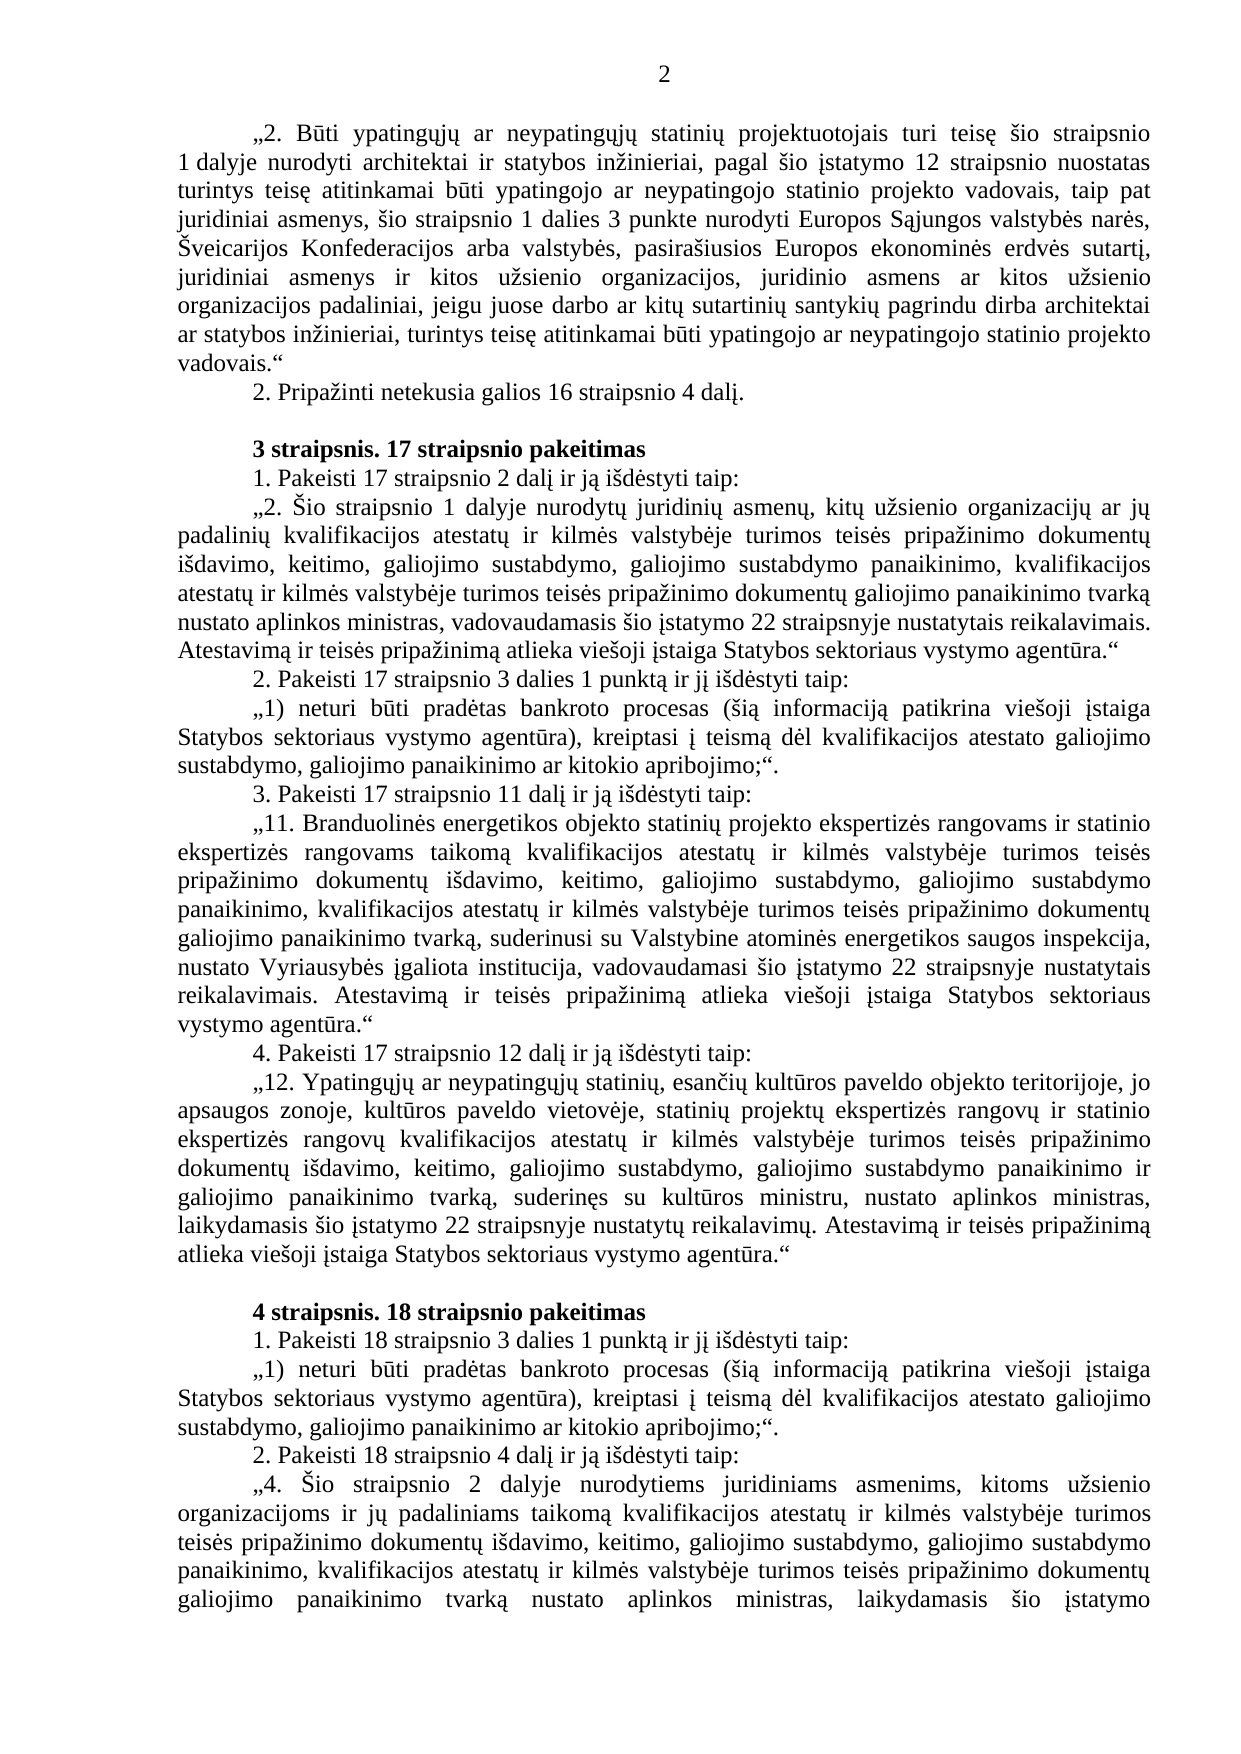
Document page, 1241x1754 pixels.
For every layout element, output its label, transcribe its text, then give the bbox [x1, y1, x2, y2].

text 3. Pakeisti 17 straipsnio 11 dalį ir ją išdėstyti taip: [177, 779, 1152, 808]
text 2. Pripažinti netekusia galios 16 straipsnio 4 dalį. [177, 377, 1152, 406]
text „4. Šio straipsnio 2 dalyje nurodytiems juridiniams asmenims, kitoms užsienio organizacijoms ir jų padaliniams taikomą kvalifikacijos atestatų ir kilmės valstybėje turimos teisės pripažinimo dokumentų išdavimo, keitimo, galiojimo sustabdymo, galiojimo sustabdymo panaikinimo, kvalifikacijos atestatų ir kilmės valstybėje turimos teisės pripažinimo dokumentų galiojimo panaikinimo tvarką nustato aplinkos ministras, laikydamasis šio įstatymo [177, 1469, 1152, 1613]
text „12. Ypatingųjų ar neypatingųjų statinių, esančių kultūros paveldo objekto teritorijoje, jo apsaugos zonoje, kultūros paveldo vietovėje, statinių projektų ekspertizės rangovų ir statinio ekspertizės rangovų kvalifikacijos atestatų ir kilmės valstybėje turimos teisės pripažinimo dokumentų išdavimo, keitimo, galiojimo sustabdymo, galiojimo sustabdymo panaikinimo ir galiojimo panaikinimo tvarką, suderinęs su kultūros ministru, nustato aplinkos ministras, laikydamasis šio įstatymo 22 straipsnyje nustatytų reikalavimų. Atestavimą ir teisės pripažinimą atlieka viešoji įstaiga Statybos sektoriaus vystymo agentūra.“ [177, 1067, 1152, 1268]
text 4. Pakeisti 17 straipsnio 12 dalį ir ją išdėstyti taip: [177, 1038, 1152, 1067]
text „11. Branduolinės energetikos objekto statinių projekto ekspertizės rangovams ir statinio ekspertizės rangovams taikomą kvalifikacijos atestatų ir kilmės valstybėje turimos teisės pripažinimo dokumentų išdavimo, keitimo, galiojimo sustabdymo, galiojimo sustabdymo panaikinimo, kvalifikacijos atestatų ir kilmės valstybėje turimos teisės pripažinimo dokumentų galiojimo panaikinimo tvarką, suderinusi su Valstybine atominės energetikos saugos inspekcija, nustato Vyriausybės įgaliota institucija, vadovaudamasi šio įstatymo 22 straipsnyje nustatytais reikalavimais. Atestavimą ir teisės pripažinimą atlieka viešoji įstaiga Statybos sektoriaus vystymo agentūra.“ [177, 808, 1152, 1038]
text „1) neturi būti pradėtas bankroto procesas (šią informaciją patikrina viešoji įstaiga Statybos sektoriaus vystymo agentūra), kreiptasi į teismą dėl kvalifikacijos atestato galiojimo sustabdymo, galiojimo panaikinimo ar kitokio apribojimo;“. [177, 693, 1152, 779]
text 2. Pakeisti 17 straipsnio 3 dalies 1 punktą ir jį išdėstyti taip: [177, 664, 1152, 693]
text 4 straipsnis. 18 straipsnio pakeitimas [177, 1297, 1152, 1326]
text „2. Šio straipsnio 1 dalyje nurodytų juridinių asmenų, kitų užsienio organizacijų ar jų padalinių kvalifikacijos atestatų ir kilmės valstybėje turimos teisės pripažinimo dokumentų išdavimo, keitimo, galiojimo sustabdymo, galiojimo sustabdymo panaikinimo, kvalifikacijos atestatų ir kilmės valstybėje turimos teisės pripažinimo dokumentų galiojimo panaikinimo tvarką nustato aplinkos ministras, vadovaudamasis šio įstatymo 22 straipsnyje nustatytais reikalavimais. Atestavimą ir teisės pripažinimą atlieka viešoji įstaiga Statybos sektoriaus vystymo agentūra.“ [177, 492, 1152, 664]
text 3 straipsnis. 17 straipsnio pakeitimas [177, 434, 1152, 463]
text 2. Pakeisti 18 straipsnio 4 dalį ir ją išdėstyti taip: [177, 1441, 1152, 1469]
text „2. Būti ypatingųjų ar neypatingųjų statinių projektuotojais turi teisę šio straipsnio 1 dalyje nurodyti architektai ir statybos inžinieriai, pagal šio įstatymo 12 straipsnio nuostatas turintys teisę atitinkamai būti ypatingojo ar neypatingojo statinio projekto vadovais, taip pat juridiniai asmenys, šio straipsnio 1 dalies 3 punkte nurodyti Europos Sąjungos valstybės narės, Šveicarijos Konfederacijos arba valstybės, pasirašiusios Europos ekonominės erdvės sutartį, juridiniai asmenys ir kitos užsienio organizacijos, juridinio asmens ar kitos užsienio organizacijos padaliniai, jeigu juose darbo ar kitų sutartinių santykių pagrindu dirba architektai ar statybos inžinieriai, turintys teisę atitinkamai būti ypatingojo ar neypatingojo statinio projekto vadovais.“ [177, 118, 1152, 377]
text 1. Pakeisti 18 straipsnio 3 dalies 1 punktą ir jį išdėstyti taip: [177, 1326, 1152, 1354]
text „1) neturi būti pradėtas bankroto procesas (šią informaciją patikrina viešoji įstaiga Statybos sektoriaus vystymo agentūra), kreiptasi į teismą dėl kvalifikacijos atestato galiojimo sustabdymo, galiojimo panaikinimo ar kitokio apribojimo;“. [177, 1354, 1152, 1441]
text 1. Pakeisti 17 straipsnio 2 dalį ir ją išdėstyti taip: [177, 463, 1152, 492]
